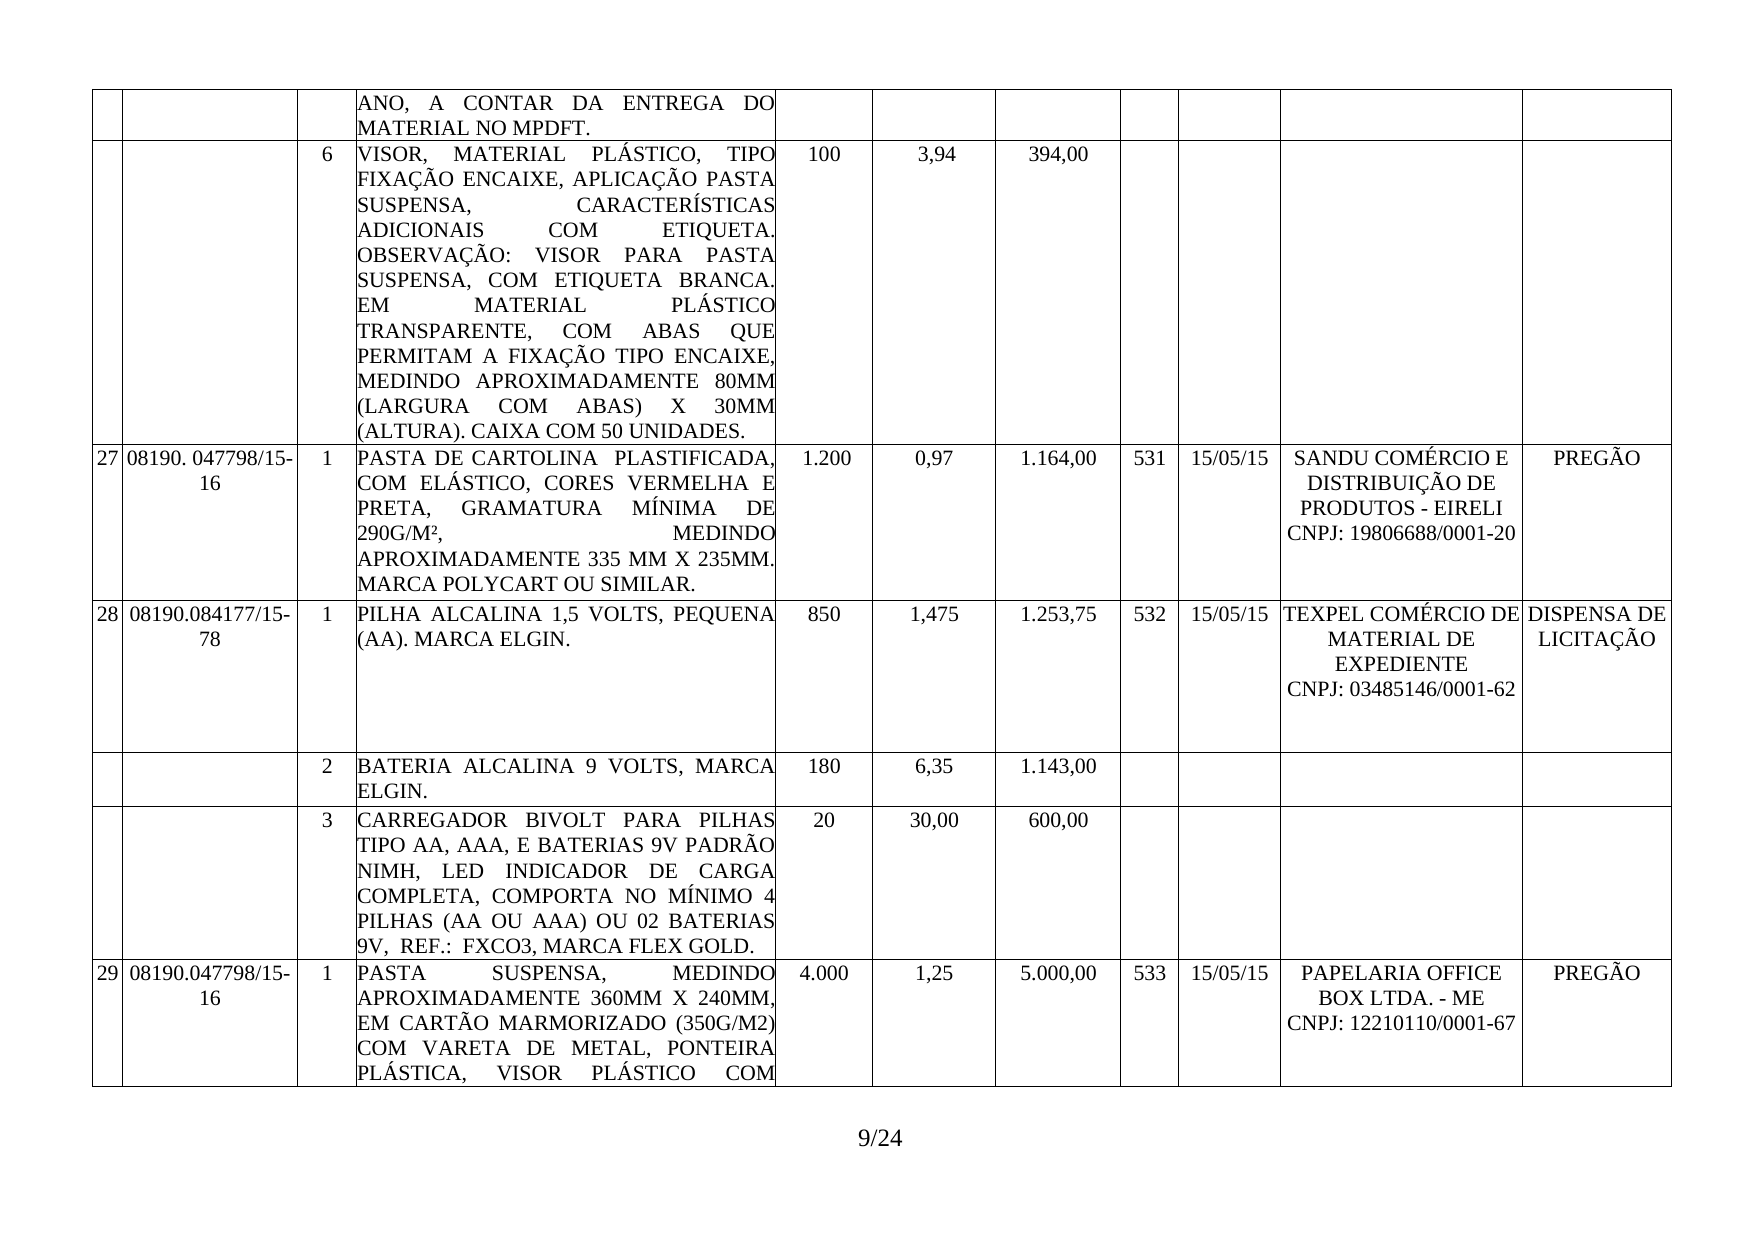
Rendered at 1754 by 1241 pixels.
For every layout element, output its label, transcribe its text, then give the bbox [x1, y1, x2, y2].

table_cell BATERIA ALCALINA 9 VOLTS, MARCA ELGIN. [357, 753, 775, 806]
table_cell 08190.047798/15-16 [123, 960, 297, 1086]
table_cell [1523, 141, 1671, 444]
table_cell VISOR, MATERIAL PLÁSTICO, TIPO FIXAÇÃO ENCAIXE, APLICAÇÃO PASTA SUSPENSA, CARACTERÍSTICAS ADICIONAIS COM ETIQUETA. OBSERVAÇÃO: VISOR PARA PASTA SUSPENSA, COM ETIQUETA BRANCA. EM MATERIAL PLÁSTICO TRANSPARENTE, COM ABAS QUE PERMITAM A FIXAÇÃO TIPO ENCAIXE, MEDINDO APROXIMADAMENTE 80MM (LARGURA COM ABAS) X 30MM (ALTURA). CAIXA COM 50 UNIDADES. [357, 141, 775, 444]
table_cell 20 [776, 807, 872, 958]
table_cell [93, 807, 122, 958]
table_cell [1121, 807, 1178, 958]
table_cell 1 [298, 960, 356, 1086]
table_cell [93, 90, 122, 140]
table_cell 1.200 [776, 445, 872, 600]
table_cell PAPELARIA OFFICE BOX LTDA. - ME CNPJ: 12210110/0001-67 [1281, 960, 1522, 1086]
table_cell SANDU COMÉRCIO E DISTRIBUIÇÃO DE PRODUTOS - EIRELI CNPJ: 19806688/0001-20 [1281, 445, 1522, 600]
table_cell 100 [776, 141, 872, 444]
table_cell [996, 90, 1120, 140]
table_cell [776, 90, 872, 140]
table_cell ANO, A CONTAR DA ENTREGA DO MATERIAL NO MPDFT. [357, 90, 775, 140]
table_cell 15/05/15 [1179, 601, 1280, 752]
table_cell 15/05/15 [1179, 445, 1280, 600]
table_cell 30,00 [873, 807, 995, 958]
table_cell 08190. 047798/15-16 [123, 445, 297, 600]
table_cell TEXPEL COMÉRCIO DE MATERIAL DE EXPEDIENTE CNPJ: 03485146/0001-62 [1281, 601, 1522, 752]
table_cell 6 [298, 141, 356, 444]
table_cell 1 [298, 601, 356, 752]
table_cell 1.253,75 [996, 601, 1120, 752]
table_cell CARREGADOR BIVOLT PARA PILHAS TIPO AA, AAA, E BATERIAS 9V PADRÃO NIMH, LED INDICADOR DE CARGA COMPLETA, COMPORTA NO MÍNIMO 4 PILHAS (AA OU AAA) OU 02 BATERIAS 9V, REF.: FXCO3, MARCA FLEX GOLD. [357, 807, 775, 958]
table_cell 6,35 [873, 753, 995, 806]
table_cell [1179, 753, 1280, 806]
table_cell 15/05/15 [1179, 960, 1280, 1086]
table_cell [93, 753, 122, 806]
table_cell 180 [776, 753, 872, 806]
table_cell [1281, 807, 1522, 958]
table_cell [298, 90, 356, 140]
table_cell 27 [93, 445, 122, 600]
table_cell [1281, 141, 1522, 444]
table_cell 1.143,00 [996, 753, 1120, 806]
table_cell [1121, 753, 1178, 806]
table_cell 394,00 [996, 141, 1120, 444]
table_cell [1121, 141, 1178, 444]
table_cell 28 [93, 601, 122, 752]
table_cell 4.000 [776, 960, 872, 1086]
table_cell [1281, 90, 1522, 140]
table_cell 0,97 [873, 445, 995, 600]
table_cell [123, 807, 297, 958]
table_cell 29 [93, 960, 122, 1086]
table_cell [1523, 90, 1671, 140]
table_cell 531 [1121, 445, 1178, 600]
table_cell [1179, 90, 1280, 140]
table_cell 532 [1121, 601, 1178, 752]
table_cell 1,475 [873, 601, 995, 752]
table_cell 850 [776, 601, 872, 752]
table_cell DISPENSA DE LICITAÇÃO [1523, 601, 1671, 752]
table_cell 533 [1121, 960, 1178, 1086]
table_cell [1523, 753, 1671, 806]
table_cell [873, 90, 995, 140]
table_cell PILHA ALCALINA 1,5 VOLTS, PEQUENA (AA). MARCA ELGIN. [357, 601, 775, 752]
table_cell 08190.084177/15-78 [123, 601, 297, 752]
table_cell [123, 753, 297, 806]
table_cell [1281, 753, 1522, 806]
table_cell 600,00 [996, 807, 1120, 958]
table_cell PREGÃO [1523, 960, 1671, 1086]
table_cell PREGÃO [1523, 445, 1671, 600]
table_cell [1121, 90, 1178, 140]
table_cell 1.164,00 [996, 445, 1120, 600]
table_cell [123, 141, 297, 444]
table_cell PASTA SUSPENSA, MEDINDO APROXIMADAMENTE 360MM X 240MM, EM CARTÃO MARMORIZADO (350G/M2) COM VARETA DE METAL, PONTEIRA PLÁSTICA, VISOR PLÁSTICO COM [357, 960, 775, 1086]
table_cell [1179, 141, 1280, 444]
table_cell 1,25 [873, 960, 995, 1086]
table_cell 5.000,00 [996, 960, 1120, 1086]
table_cell 3 [298, 807, 356, 958]
table_cell [1179, 807, 1280, 958]
table_cell 1 [298, 445, 356, 600]
table_cell 2 [298, 753, 356, 806]
table_cell [123, 90, 297, 140]
table_cell 3,94 [873, 141, 995, 444]
table_cell PASTA DE CARTOLINA PLASTIFICADA, COM ELÁSTICO, CORES VERMELHA E PRETA, GRAMATURA MÍNIMA DE 290G/M², MEDINDO APROXIMADAMENTE 335 MM X 235MM. MARCA POLYCART OU SIMILAR. [357, 445, 775, 600]
table_cell [1523, 807, 1671, 958]
table_cell [93, 141, 122, 444]
